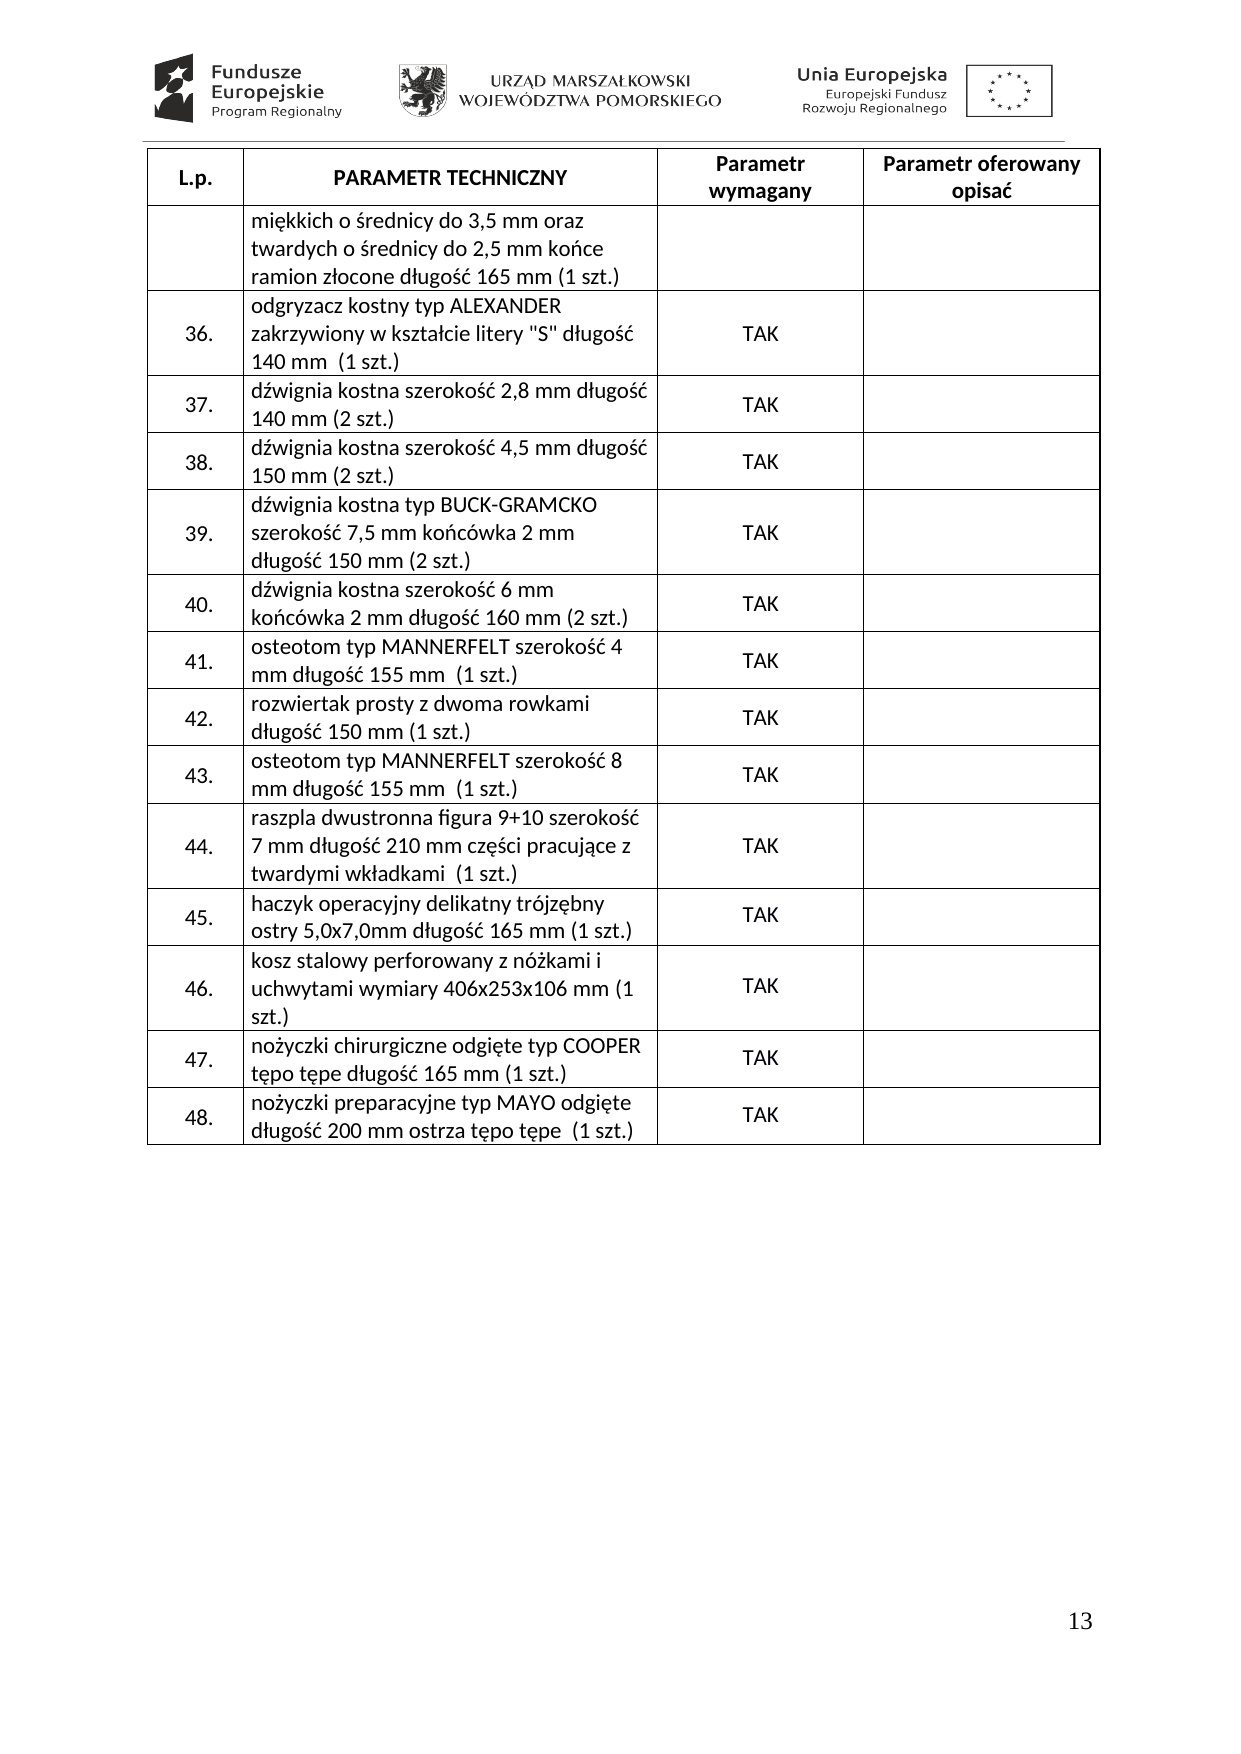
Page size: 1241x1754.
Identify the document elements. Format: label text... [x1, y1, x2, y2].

table_header L.p. [148, 149, 243, 205]
table_cell nożyczki chirurgiczne odgięte typ COOPER tępo tępe długość 165 mm (1 szt.) [244, 1031, 657, 1087]
table_cell dźwignia kostna szerokość 6 mm końcówka 2 mm długość 160 mm (2 szt.) [244, 575, 657, 631]
table_cell miękkich o średnicy do 3,5 mm oraz twardych o średnicy do 2,5 mm końce ramion złocone długość 165 mm (1 szt.) [244, 206, 657, 290]
table_cell [148, 376, 243, 432]
table_cell [148, 575, 243, 631]
table_cell [864, 376, 1099, 432]
table_cell [864, 490, 1099, 574]
table_cell dźwignia kostna szerokość 2,8 mm długość 140 mm (2 szt.) [244, 376, 657, 432]
table_cell kosz stalowy perforowany z nóżkami i uchwytami wymiary 406x253x106 mm (1 szt.) [244, 946, 657, 1030]
table_cell [864, 889, 1099, 945]
table_cell TAK [658, 575, 863, 631]
table_cell [864, 689, 1099, 745]
table_cell [864, 433, 1099, 489]
table_cell TAK [658, 804, 863, 888]
table_cell rozwiertak prosty z dwoma rowkami długość 150 mm (1 szt.) [244, 689, 657, 745]
table_cell haczyk operacyjny delikatny trójzębny ostry 5,0x7,0mm długość 165 mm (1 szt.) [244, 889, 657, 945]
table_cell [864, 1088, 1099, 1144]
table_header PARAMETR TECHNICZNY [244, 149, 657, 205]
table_cell TAK [658, 1031, 863, 1087]
table_cell TAK [658, 889, 863, 945]
table_cell nożyczki preparacyjne typ MAYO odgięte długość 200 mm ostrza tępo tępe (1 szt.) [244, 1088, 657, 1144]
table_cell [864, 206, 1099, 290]
table_cell [864, 632, 1099, 688]
table_cell [864, 746, 1099, 802]
table_cell TAK [658, 746, 863, 802]
table_cell [148, 689, 243, 745]
table_cell raszpla dwustronna figura 9+10 szerokość 7 mm długość 210 mm części pracujące z twardymi wkładkami (1 szt.) [244, 804, 657, 888]
table_cell TAK [658, 376, 863, 432]
table_cell [148, 490, 243, 574]
table_cell [864, 804, 1099, 888]
table_cell [148, 206, 243, 290]
table_cell osteotom typ MANNERFELT szerokość 8 mm długość 155 mm (1 szt.) [244, 746, 657, 802]
table_cell TAK [658, 632, 863, 688]
table_cell [148, 632, 243, 688]
table_cell odgryzacz kostny typ ALEXANDER zakrzywiony w kształcie litery "S" długość 140 mm (1 szt.) [244, 291, 657, 375]
table_cell [148, 433, 243, 489]
table_cell TAK [658, 433, 863, 489]
table_cell [864, 946, 1099, 1030]
table_header Parametr oferowany opisać [864, 149, 1099, 205]
table_cell [148, 1088, 243, 1144]
table_cell TAK [658, 946, 863, 1030]
table_cell TAK [658, 291, 863, 375]
table_cell TAK [658, 1088, 863, 1144]
table_cell [148, 889, 243, 945]
table_cell dźwignia kostna typ BUCK-GRAMCKO szerokość 7,5 mm końcówka 2 mm długość 150 mm (2 szt.) [244, 490, 657, 574]
table_cell [148, 291, 243, 375]
table_cell TAK [658, 490, 863, 574]
table_cell dźwignia kostna szerokość 4,5 mm długość 150 mm (2 szt.) [244, 433, 657, 489]
table_cell [864, 1031, 1099, 1087]
table_cell [148, 1031, 243, 1087]
table_cell [148, 804, 243, 888]
table_header Parametr wymagany [658, 149, 863, 205]
table_cell [658, 206, 863, 290]
table_cell TAK [658, 689, 863, 745]
table_cell [148, 946, 243, 1030]
table_cell [864, 575, 1099, 631]
table_cell osteotom typ MANNERFELT szerokość 4 mm długość 155 mm (1 szt.) [244, 632, 657, 688]
table_cell [864, 291, 1099, 375]
table_cell [148, 746, 243, 802]
